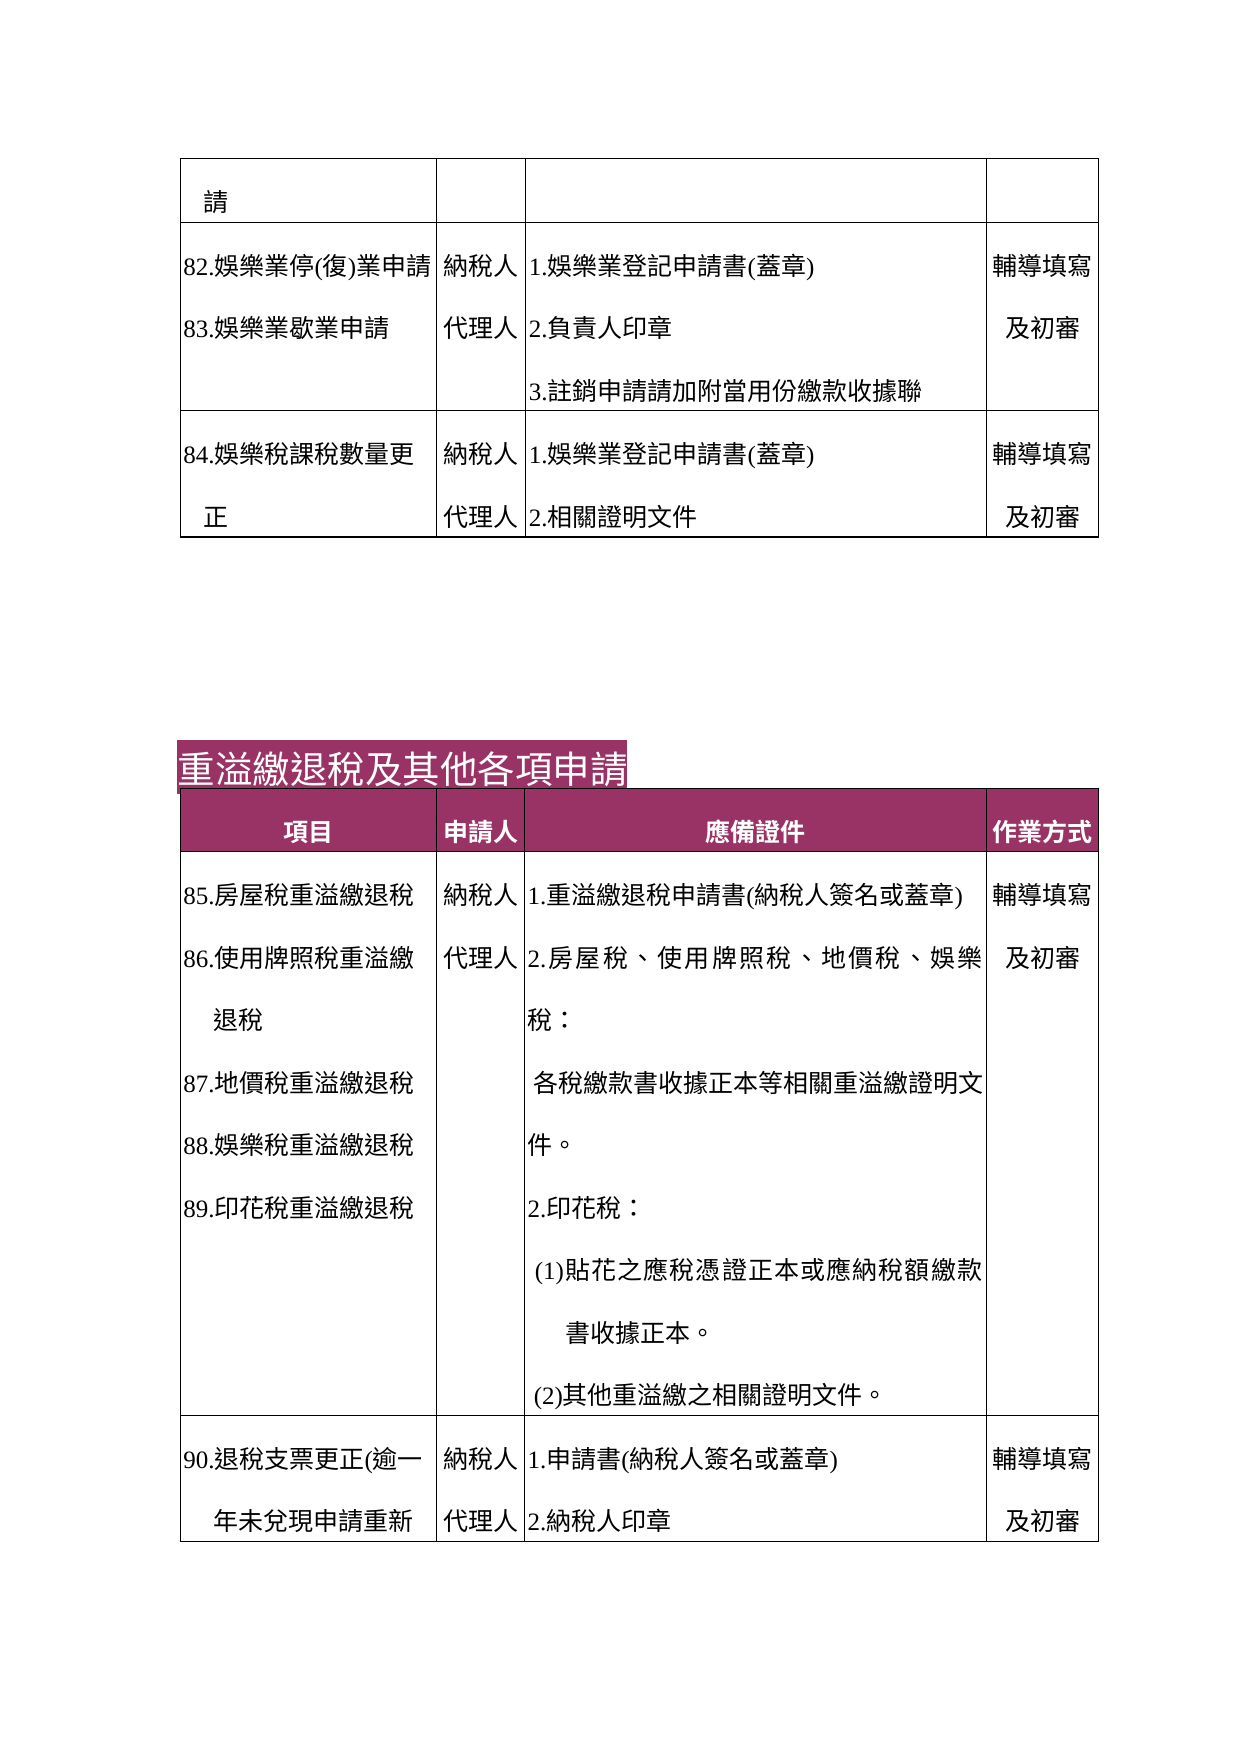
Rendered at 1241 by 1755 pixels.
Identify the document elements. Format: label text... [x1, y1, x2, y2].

text 重溢繳退稅及其他各項申請 [177, 725, 1063, 787]
table_cell 1.娛樂業登記申請書(蓋章) 2.負責人印章 3.註銷申請請加附當用份繳款收據聯 [526, 223, 986, 410]
table_cell 納稅人 代理人 [437, 852, 524, 1414]
table_cell [437, 159, 525, 222]
table_cell 1.娛樂業登記申請書(蓋章) 2.相關證明文件 [526, 411, 986, 536]
table_cell 納稅人 代理人 [437, 223, 525, 410]
table_cell 82.娛樂業停(復)業申請 83.娛樂業歇業申請 [181, 223, 436, 410]
table_cell 84.娛樂稅課稅數量更正 [181, 411, 436, 536]
table_cell [987, 159, 1098, 222]
table_cell 納稅人 代理人 [437, 411, 525, 536]
table_cell 90.退稅支票更正(逾一年未兌現申請重新 [181, 1416, 436, 1541]
table_header 作業方式 [987, 789, 1098, 851]
table_cell 輔導填寫及初審 [987, 1416, 1098, 1541]
table_cell [526, 159, 986, 222]
table_cell 請 [181, 159, 436, 222]
table_header 項目 [181, 789, 436, 851]
table_cell 納稅人 代理人 [437, 1416, 524, 1541]
table_cell 1.重溢繳退稅申請書(納稅人簽名或蓋章) 2.房屋稅、使用牌照稅、地價稅、娛樂稅： 各稅繳款書收據正本等相關重溢繳證明文件。 2.印花稅： (1)貼花之應稅憑證正本或應納稅額繳款書收據正本。 (2)其他重溢繳之相關證明文件。 [525, 852, 986, 1414]
table_cell 85.房屋稅重溢繳退稅 86.使用牌照稅重溢繳退稅 87.地價稅重溢繳退稅 88.娛樂稅重溢繳退稅 89.印花稅重溢繳退稅 [181, 852, 436, 1414]
table_header 申請人 [437, 789, 524, 851]
table_cell 輔導填寫及初審 [987, 852, 1098, 1414]
table_header 應備證件 [525, 789, 986, 851]
table_cell 1.申請書(納稅人簽名或蓋章) 2.納稅人印章 [525, 1416, 986, 1541]
table_cell 輔導填寫 及初審 [987, 223, 1098, 410]
table_cell 輔導填寫及初審 [987, 411, 1098, 536]
